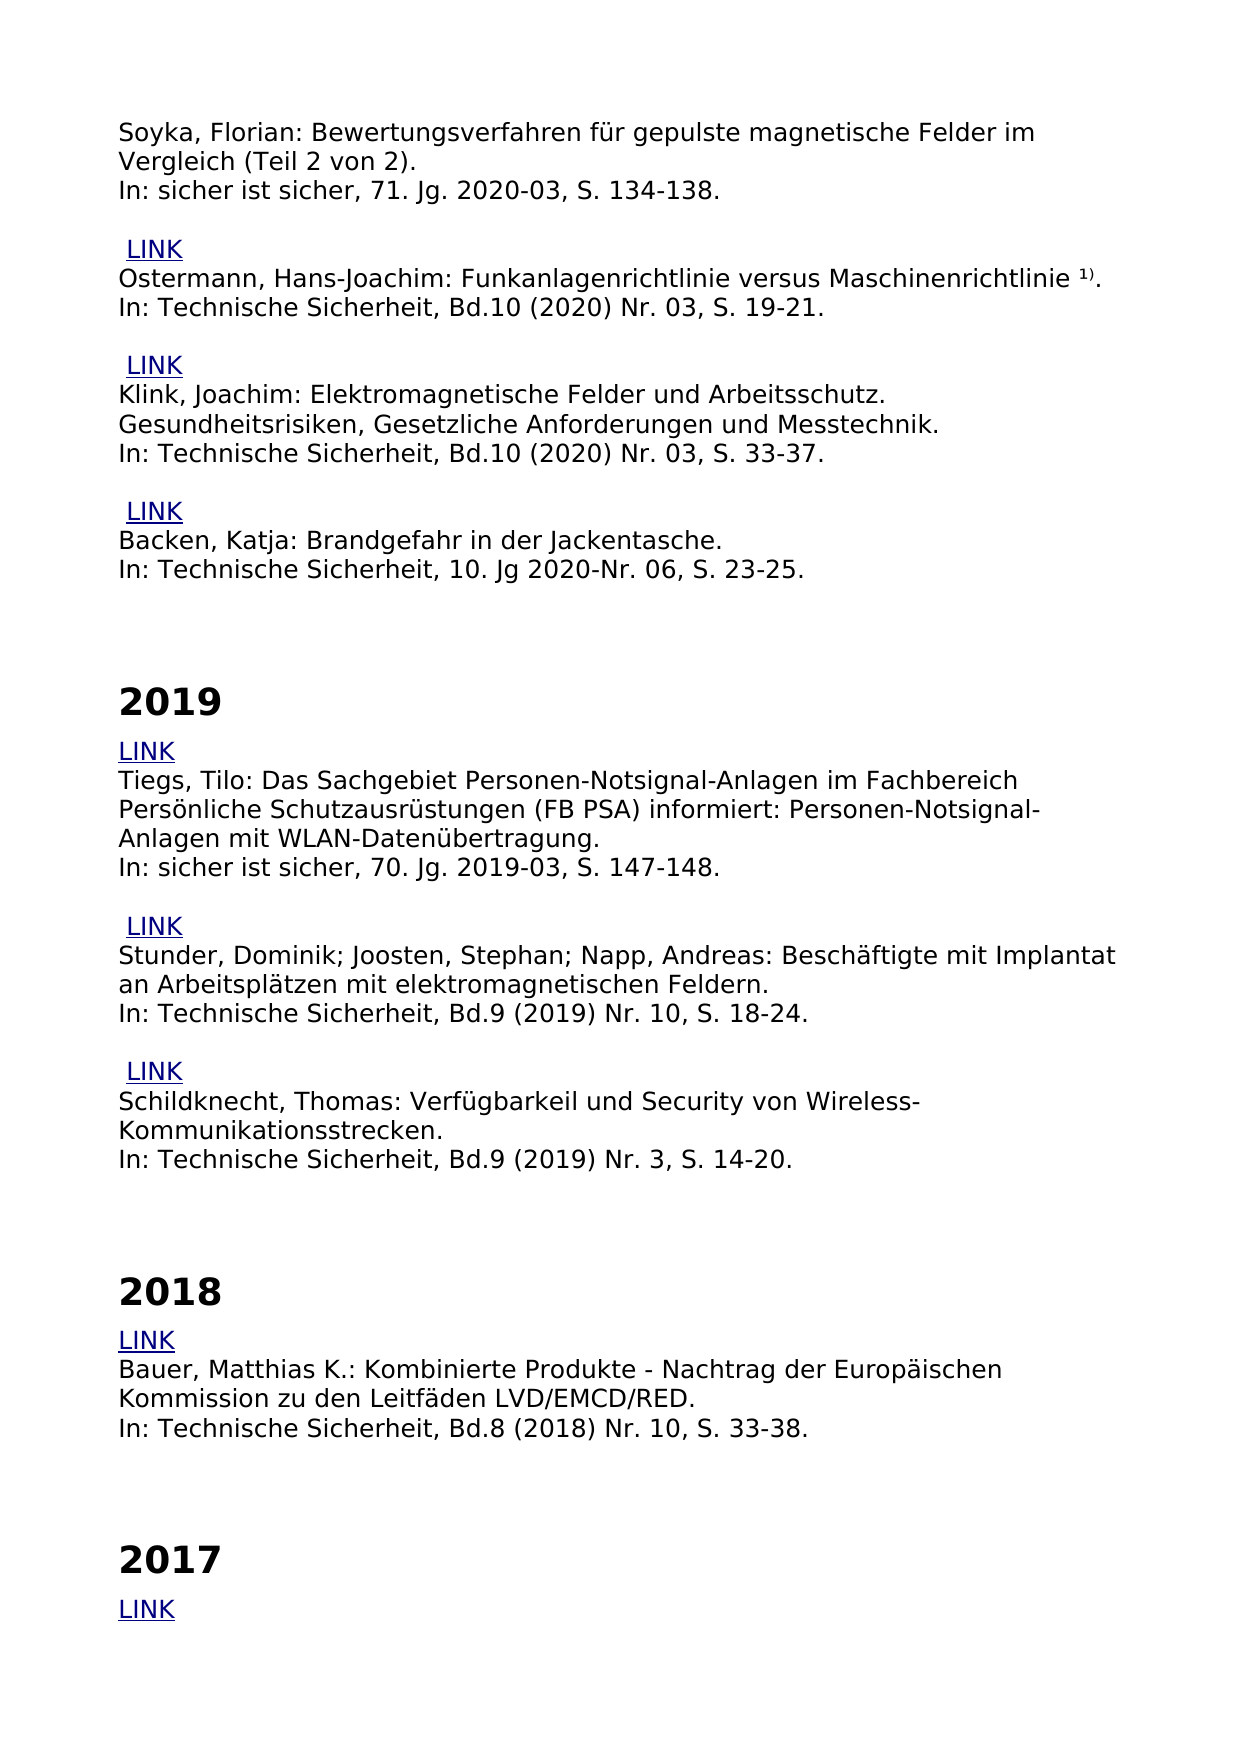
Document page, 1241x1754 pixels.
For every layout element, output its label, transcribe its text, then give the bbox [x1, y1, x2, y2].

text LINK Bauer, Matthias K.: Kombinierte Produkte - Nachtrag der Europäischen Kommission zu den Leitfäden LVD/EMCD/RED. In: Technische Sicherheit, Bd.8 (2018) Nr. 10, S. 33-38. [118, 1326, 1122, 1501]
subtitle 2017 [118, 1539, 1122, 1582]
text Soyka, Florian: Bewertungsverfahren für gepulste magnetische Felder im Vergleich (Teil 2 von 2). In: sicher ist sicher, 71. Jg. 2020-03, S. 134-138. LINK Ostermann, Hans-Joachim: Funkanlagenrichtlinie versus Maschinenrichtlinie ¹⁾. In: Technische Sicherheit, Bd.10 (2020) Nr. 03, S. 19-21. LINK Klink, Joachim: Elektromagnetische Felder und Arbeitsschutz. Gesundheitsrisiken, Gesetzliche Anforderungen und Messtechnik. In: Technische Sicherheit, Bd.10 (2020) Nr. 03, S. 33-37. LINK Backen, Katja: Brandgefahr in der Jackentasche. In: Technische Sicherheit, 10. Jg 2020-Nr. 06, S. 23-25. [118, 118, 1122, 643]
subtitle 2019 [118, 681, 1122, 724]
text LINK [118, 1595, 1122, 1624]
subtitle 2018 [118, 1270, 1122, 1314]
text LINK Tiegs, Tilo: Das Sachgebiet Personen-Notsignal-Anlagen im Fachbereich Persönliche Schutzausrüstungen (FB PSA) informiert: Personen-Notsignal-Anlagen mit WLAN-Datenübertragung. In: sicher ist sicher, 70. Jg. 2019-03, S. 147-148. LINK Stunder, Dominik; Joosten, Stephan; Napp, Andreas: Beschäftigte mit Implantat an Arbeitsplätzen mit elektromagnetischen Feldern. In: Technische Sicherheit, Bd.9 (2019) Nr. 10, S. 18-24. LINK Schildknecht, Thomas: Verfügbarkeil und Security von Wireless-Kommunikationsstrecken. In: Technische Sicherheit, Bd.9 (2019) Nr. 3, S. 14-20. [118, 737, 1122, 1233]
